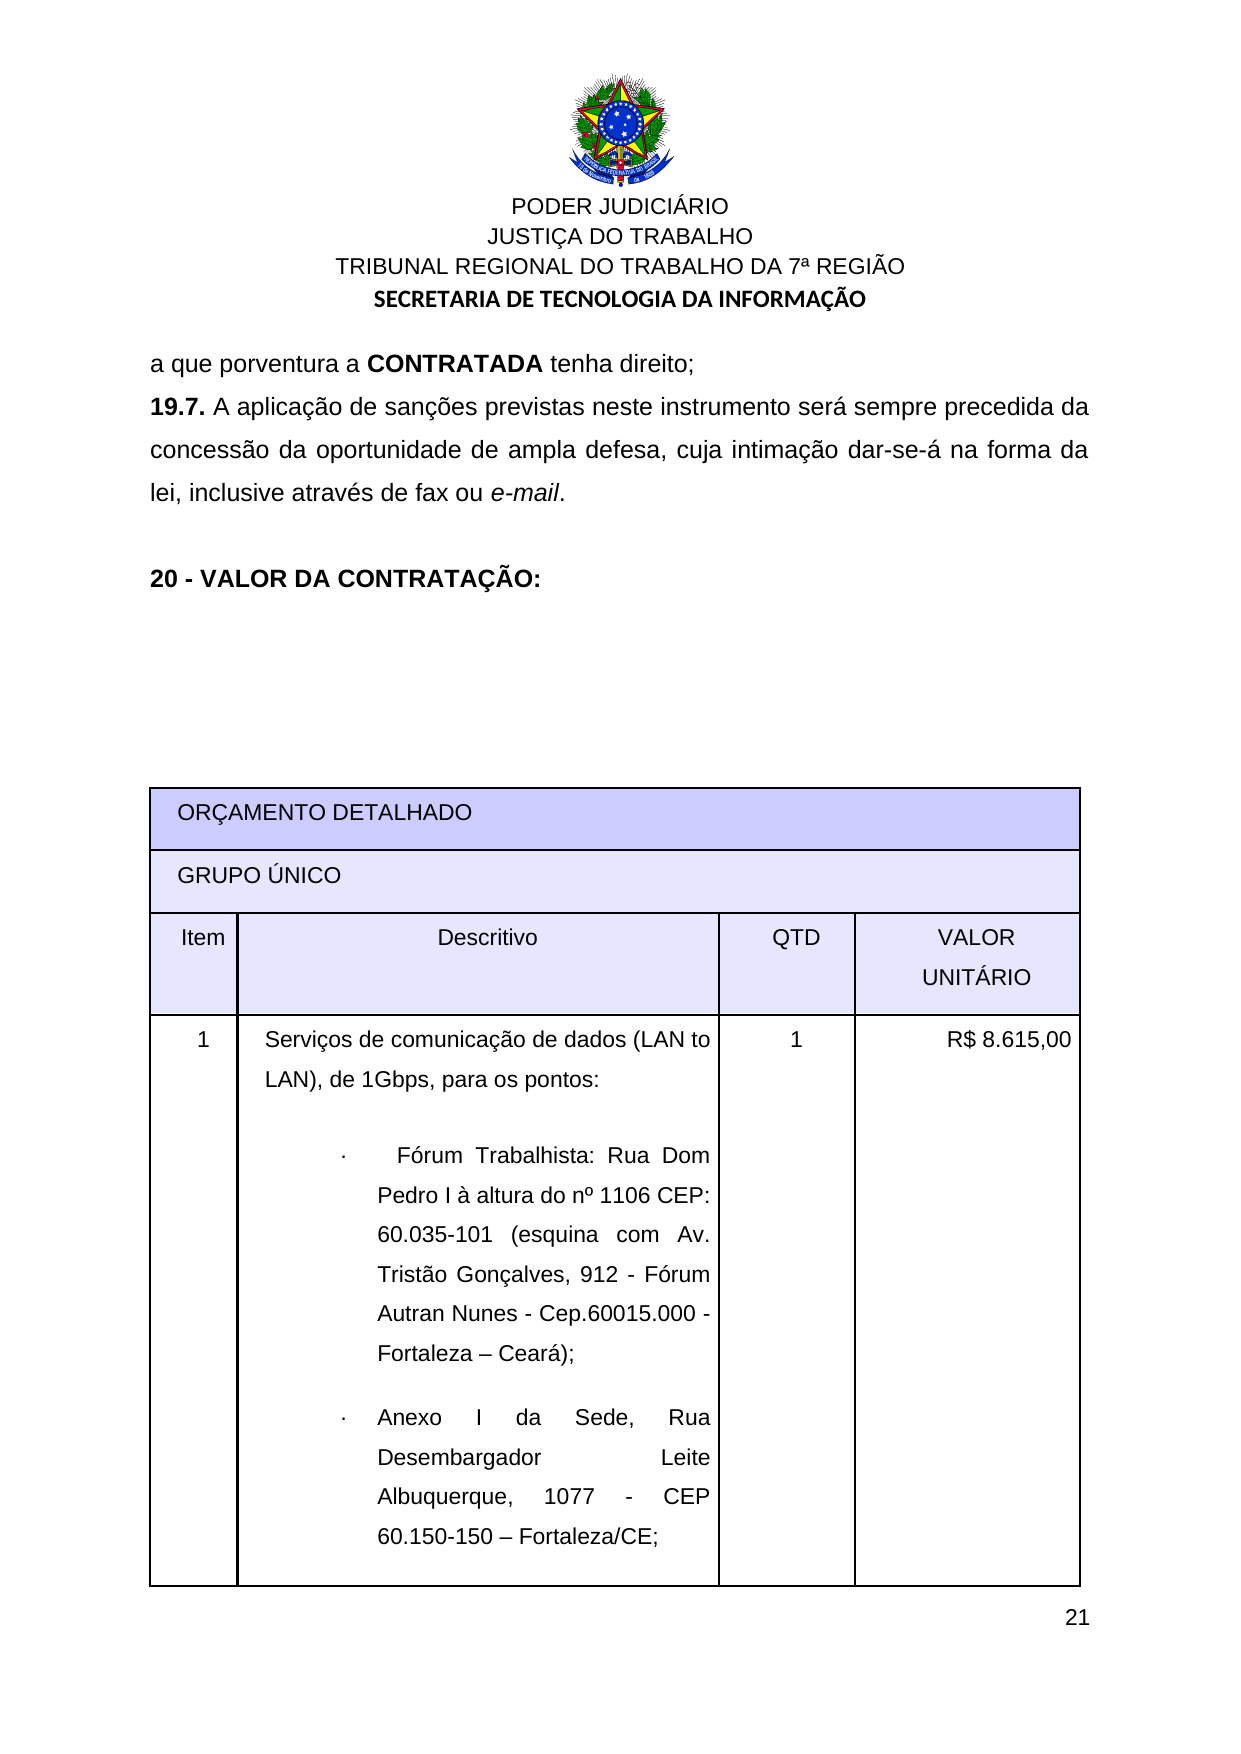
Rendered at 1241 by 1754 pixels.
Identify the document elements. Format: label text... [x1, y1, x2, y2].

table_cell QTD [720, 914, 854, 1013]
table_cell 1 [720, 1016, 854, 1585]
text a que porventura a CONTRATADA tenha direito; [150, 349, 1090, 377]
table_header ORÇAMENTO DETALHADO [151, 789, 1079, 849]
table_cell VALOR UNITÁRIO [856, 914, 1079, 1013]
table_cell 1 [151, 1016, 236, 1585]
table_cell Serviços de comunicação de dados (LAN to LAN), de 1Gbps, para os pontos: · Fórum Trabalhista: Rua Dom Pedro I à altura do nº 1106 CEP: 60.035-101 (esquina com Av. Tristão Gonçalves, 912 - Fórum Autran Nunes - Cep.60015.000 - Fortaleza – Ceará); · Anexo I da Sede, Rua Desembargador Leite Albuquerque, 1077 - CEP 60.150-150 – Fortaleza/CE; [239, 1016, 718, 1585]
table_cell R$ 8.615,00 [856, 1016, 1079, 1585]
table_cell Descritivo [239, 914, 718, 1013]
text 20 - VALOR DA CONTRATAÇÃO: [150, 564, 1090, 593]
table_cell GRUPO ÚNICO [151, 851, 1079, 912]
table_cell Item [151, 914, 236, 1013]
text 19.7. A aplicação de sanções previstas neste instrumento será sempre precedida da concessão da oportunidade de ampla defesa, cuja intimação dar-se-á na forma da lei, inclusive através de fax ou e-mail. [150, 392, 1090, 507]
